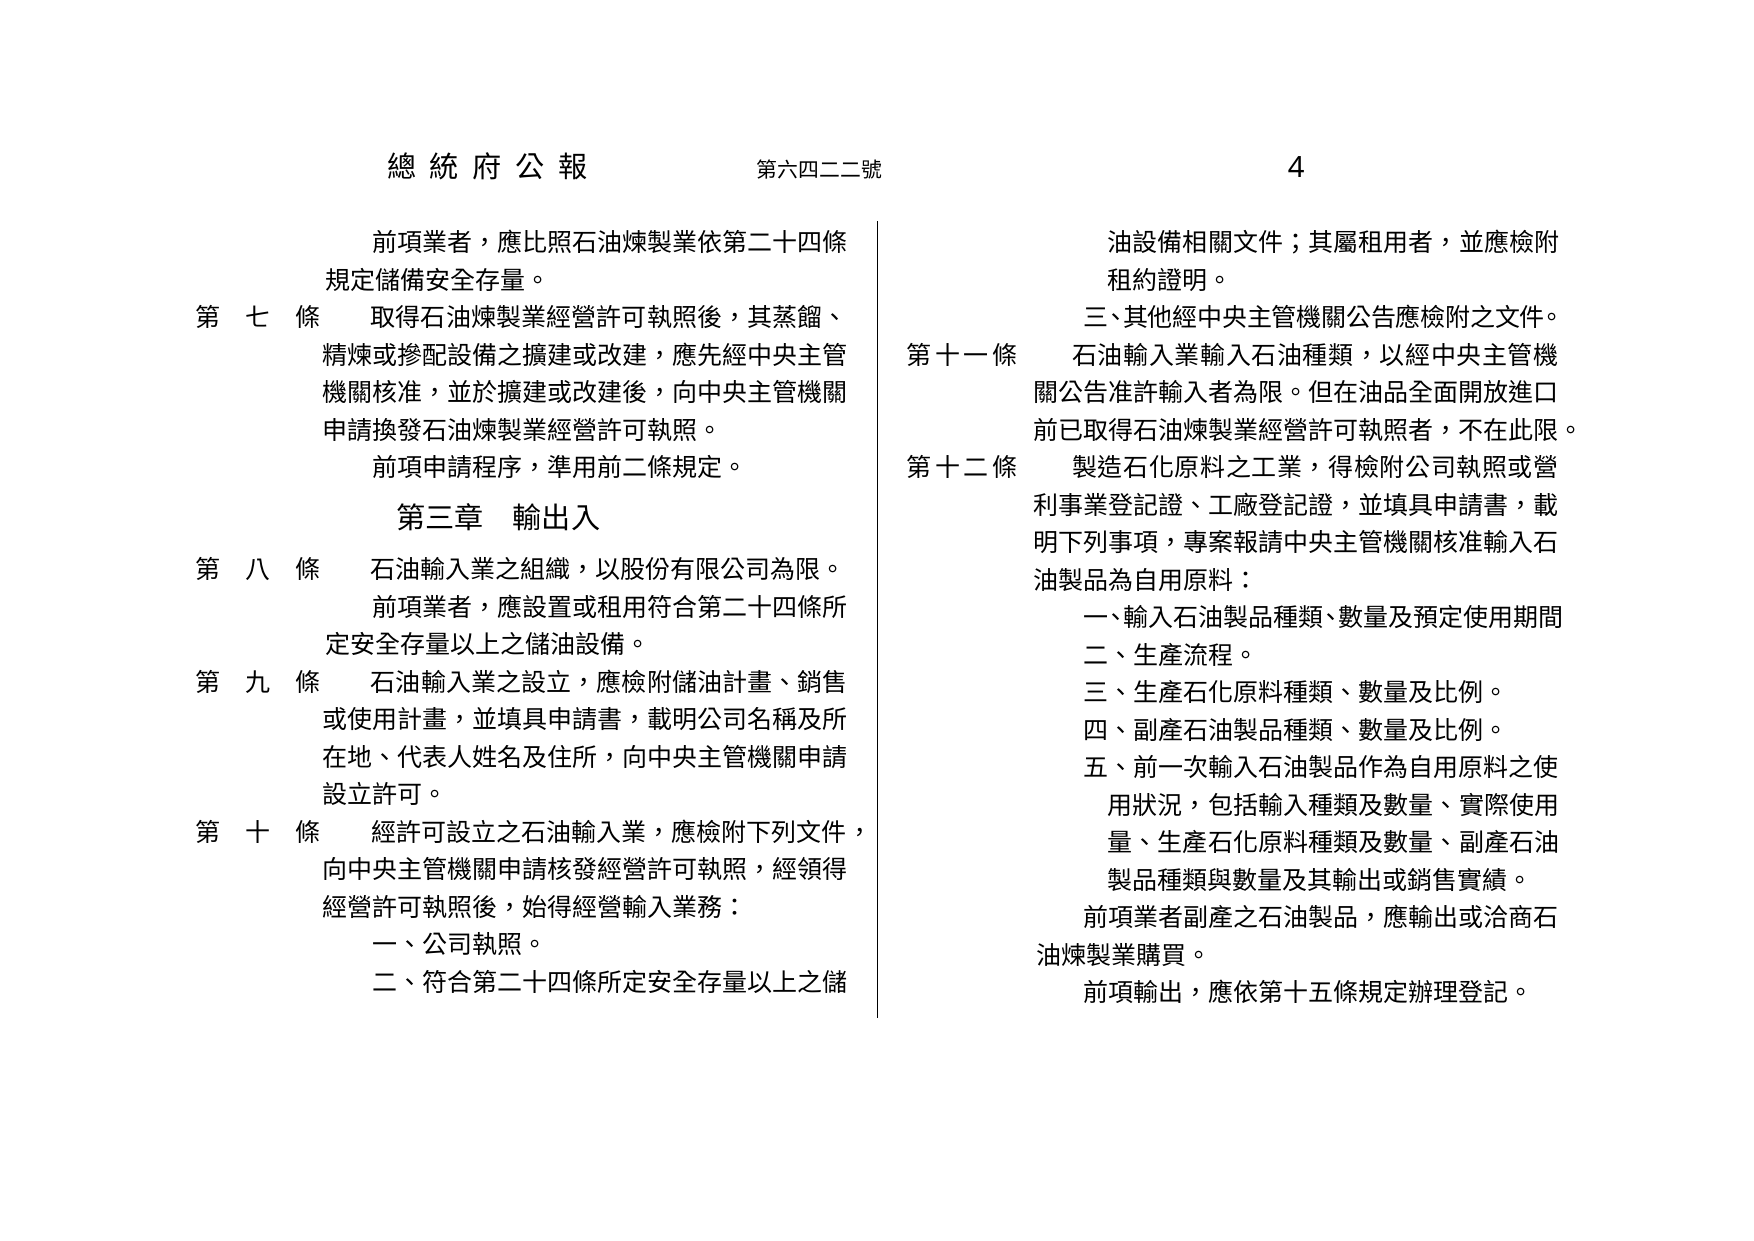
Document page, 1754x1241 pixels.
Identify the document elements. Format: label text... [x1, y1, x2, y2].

text 五、前一次輸入石油製品作為自用原料之使用狀況，包括輸入種類及數量、實際使用量、生產石化原料種類及數量、副產石油製品種類與數量及其輸出或銷售實績。 [1084, 747, 1559, 897]
text 第十一條 石油輸入業輸入石油種類，以經中央主管機關公告准許輸入者為限。但在油品全面開放進口前已取得石油煉製業經營許可執照者，不在此限。 [907, 334, 1559, 447]
text 二、生產流程。 [1084, 634, 1559, 672]
text 前項業者，應設置或租用符合第二十四條所定安全存量以上之儲油設備。 [325, 586, 847, 661]
text 四、副產石油製品種類、數量及比例。 [1084, 709, 1559, 747]
text 前項申請程序，準用前二條規定。 [325, 447, 847, 484]
text 二、符合第二十四條所定安全存量以上之儲 [372, 961, 847, 999]
text 前項業者，應比照石油煉製業依第二十四條規定儲備安全存量。 [325, 222, 847, 297]
text 前項業者副產之石油製品，應輸出或洽商石油煉製業購買。 [1036, 897, 1559, 972]
text 一、輸入石油製品種類、數量及預定使用期間。 [1084, 597, 1559, 634]
text 第 九 條 石油輸入業之設立，應檢附儲油計畫、銷售或使用計畫，並填具申請書，載明公司名稱及所在地、代表人姓名及住所，向中央主管機關申請設立許可。 [195, 661, 847, 811]
text 第三章 輸出入 [195, 497, 847, 536]
text 三、生產石化原料種類、數量及比例。 [1084, 672, 1559, 709]
text 第十二條 製造石化原料之工業，得檢附公司執照或營利事業登記證、工廠登記證，並填具申請書，載明下列事項，專案報請中央主管機關核准輸入石油製品為自用原料： [907, 447, 1559, 597]
text 油設備相關文件；其屬租用者，並應檢附租約證明。 [1084, 222, 1559, 297]
text 第 七 條 取得石油煉製業經營許可執照後，其蒸餾、精煉或摻配設備之擴建或改建，應先經中央主管機關核准，並於擴建或改建後，向中央主管機關申請換發石油煉製業經營許可執照。 [195, 297, 847, 447]
text 第 八 條 石油輸入業之組織，以股份有限公司為限。 [195, 549, 847, 586]
text 第 十 條 經許可設立之石油輸入業，應檢附下列文件，向中央主管機關申請核發經營許可執照，經領得經營許可執照後，始得經營輸入業務： [195, 811, 847, 924]
text 一、公司執照。 [372, 924, 847, 961]
text 前項輸出，應依第十五條規定辦理登記。 [1036, 972, 1559, 1009]
text 三、其他經中央主管機關公告應檢附之文件。 [1084, 297, 1559, 334]
